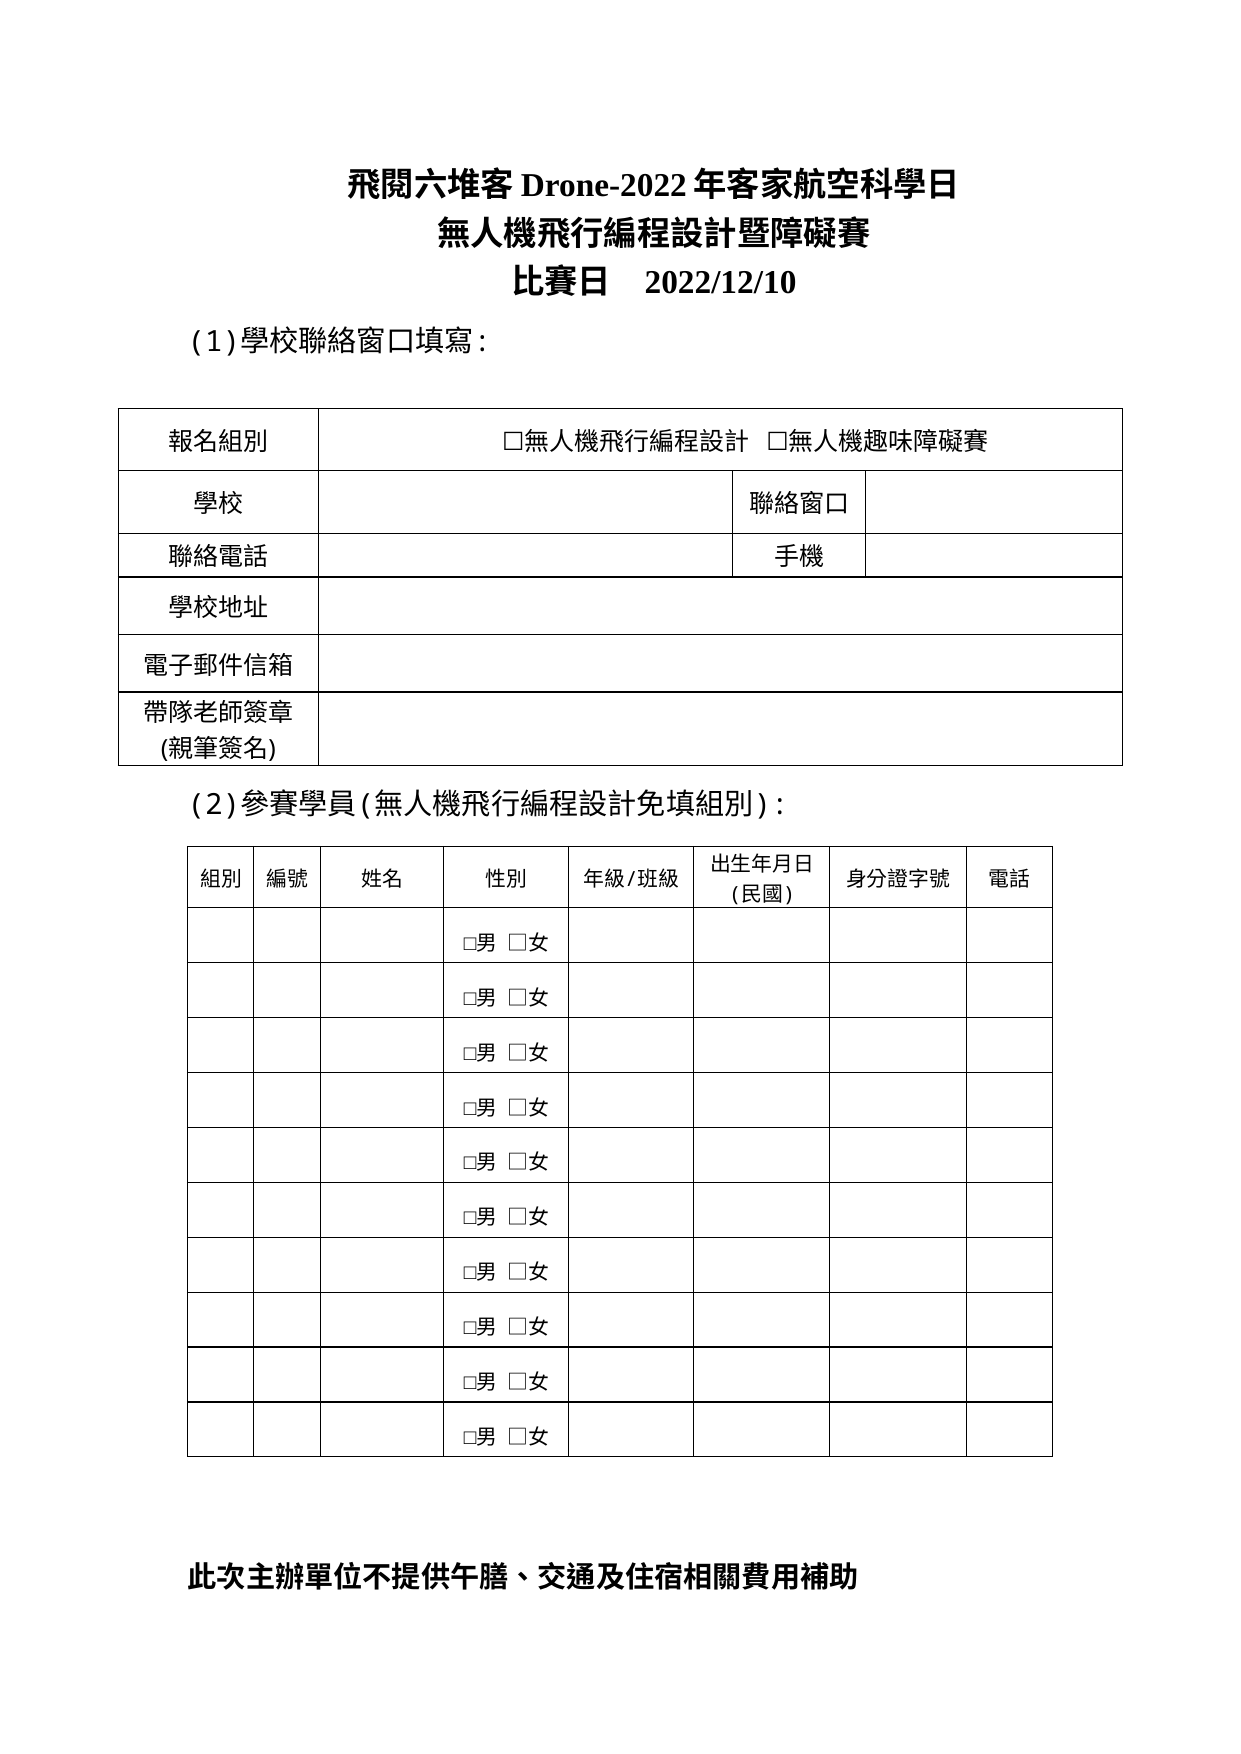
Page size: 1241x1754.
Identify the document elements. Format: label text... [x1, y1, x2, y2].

table_cell [254, 1238, 320, 1292]
table_header 身分證字號 [830, 847, 966, 907]
table_cell [319, 471, 732, 533]
table_header 出生年月日 (民國) [694, 847, 829, 907]
table_cell [830, 963, 966, 1017]
table_cell [830, 1128, 966, 1182]
text (1)學校聯絡窗口填寫: [187, 318, 1053, 359]
table_header 電話 [967, 847, 1052, 907]
table_cell 聯絡電話 [119, 534, 318, 576]
table_cell [254, 1403, 320, 1456]
table_cell [569, 1238, 693, 1292]
table_cell □男 □女 [444, 1128, 568, 1182]
table_cell [321, 1293, 443, 1346]
table_cell [694, 1073, 829, 1127]
table_cell □男 □女 [444, 1073, 568, 1127]
table_cell □男 □女 [444, 1018, 568, 1072]
table_cell [569, 1183, 693, 1237]
table_cell [319, 534, 732, 576]
table_cell 學校 [119, 471, 318, 533]
table_cell [254, 963, 320, 1017]
table_cell [321, 1403, 443, 1456]
table_cell [830, 1293, 966, 1346]
table_cell [254, 1128, 320, 1182]
table_cell 學校地址 [119, 578, 318, 634]
table_cell [694, 908, 829, 962]
table_cell [321, 1238, 443, 1292]
table_cell [569, 908, 693, 962]
table_cell □男 □女 [444, 963, 568, 1017]
table_cell [321, 1128, 443, 1182]
table_cell [830, 1073, 966, 1127]
table_cell [967, 1073, 1052, 1127]
table_cell [321, 1018, 443, 1072]
table_cell [254, 908, 320, 962]
table_cell [254, 1018, 320, 1072]
table_cell □男 □女 [444, 1238, 568, 1292]
text 飛閱六堆客Drone-2022年客家航空科學日 [187, 158, 1053, 206]
table_cell [866, 471, 1122, 533]
table_cell [188, 963, 253, 1017]
table_cell [967, 1018, 1052, 1072]
text (2)參賽學員(無人機飛行編程設計免填組別): [187, 781, 1053, 823]
table_cell [188, 908, 253, 962]
table_cell 手機 [733, 534, 865, 576]
table_header 報名組別 [119, 409, 318, 470]
table_cell [967, 908, 1052, 962]
table_cell [830, 1238, 966, 1292]
table_cell [188, 1238, 253, 1292]
table_header 編號 [254, 847, 320, 907]
text 無人機飛行編程設計暨障礙賽 [187, 206, 1053, 255]
table_cell □男 □女 [444, 1403, 568, 1456]
table_cell [967, 1293, 1052, 1346]
table_cell [254, 1348, 320, 1401]
table_cell □男 □女 [444, 1293, 568, 1346]
table_cell [569, 1018, 693, 1072]
table_cell [569, 1073, 693, 1127]
table_cell [254, 1183, 320, 1237]
table_header 年級/班級 [569, 847, 693, 907]
table_cell [967, 1128, 1052, 1182]
table_cell [694, 963, 829, 1017]
table_cell [967, 1348, 1052, 1401]
table_cell [188, 1073, 253, 1127]
table_cell [188, 1348, 253, 1401]
table_cell [866, 534, 1122, 576]
table_cell [967, 1238, 1052, 1292]
table_cell [694, 1238, 829, 1292]
table_cell [319, 693, 1122, 765]
table_cell [321, 1073, 443, 1127]
table_cell [694, 1403, 829, 1456]
table_cell [830, 1018, 966, 1072]
table_cell [830, 1348, 966, 1401]
table_header ☐無人機飛行編程設計 ☐無人機趣味障礙賽 [319, 409, 1122, 470]
table_cell 電子郵件信箱 [119, 635, 318, 691]
table_cell 帶隊老師簽章 (親筆簽名) [119, 693, 318, 765]
table_cell [830, 1183, 966, 1237]
table_cell [321, 963, 443, 1017]
table_header 性別 [444, 847, 568, 907]
table_cell [569, 1293, 693, 1346]
table_cell [569, 1128, 693, 1182]
table_cell [319, 578, 1122, 634]
table_cell [967, 1403, 1052, 1456]
table_cell [694, 1128, 829, 1182]
table_cell [254, 1293, 320, 1346]
table_cell [830, 908, 966, 962]
table_cell [188, 1183, 253, 1237]
table_cell [694, 1183, 829, 1237]
table_cell 聯絡窗口 [733, 471, 865, 533]
text 比賽日 2022/12/10 [187, 255, 1053, 303]
table_cell [694, 1018, 829, 1072]
table_cell [569, 1403, 693, 1456]
table_cell [569, 1348, 693, 1401]
table_cell □男 □女 [444, 1348, 568, 1401]
table_header 姓名 [321, 847, 443, 907]
table_cell [321, 908, 443, 962]
table_cell [321, 1183, 443, 1237]
table_cell [188, 1403, 253, 1456]
text 此次主辦單位不提供午膳、交通及住宿相關費用補助 [187, 1533, 1053, 1596]
table_cell [188, 1018, 253, 1072]
table_cell [319, 635, 1122, 691]
table_cell [569, 963, 693, 1017]
table_cell [321, 1348, 443, 1401]
table_header 組別 [188, 847, 253, 907]
table_cell [694, 1348, 829, 1401]
table_cell [188, 1128, 253, 1182]
table_cell □男 □女 [444, 908, 568, 962]
table_cell [830, 1403, 966, 1456]
table_cell [967, 1183, 1052, 1237]
table_cell [188, 1293, 253, 1346]
table_cell [254, 1073, 320, 1127]
table_cell [694, 1293, 829, 1346]
table_cell [967, 963, 1052, 1017]
table_cell □男 □女 [444, 1183, 568, 1237]
